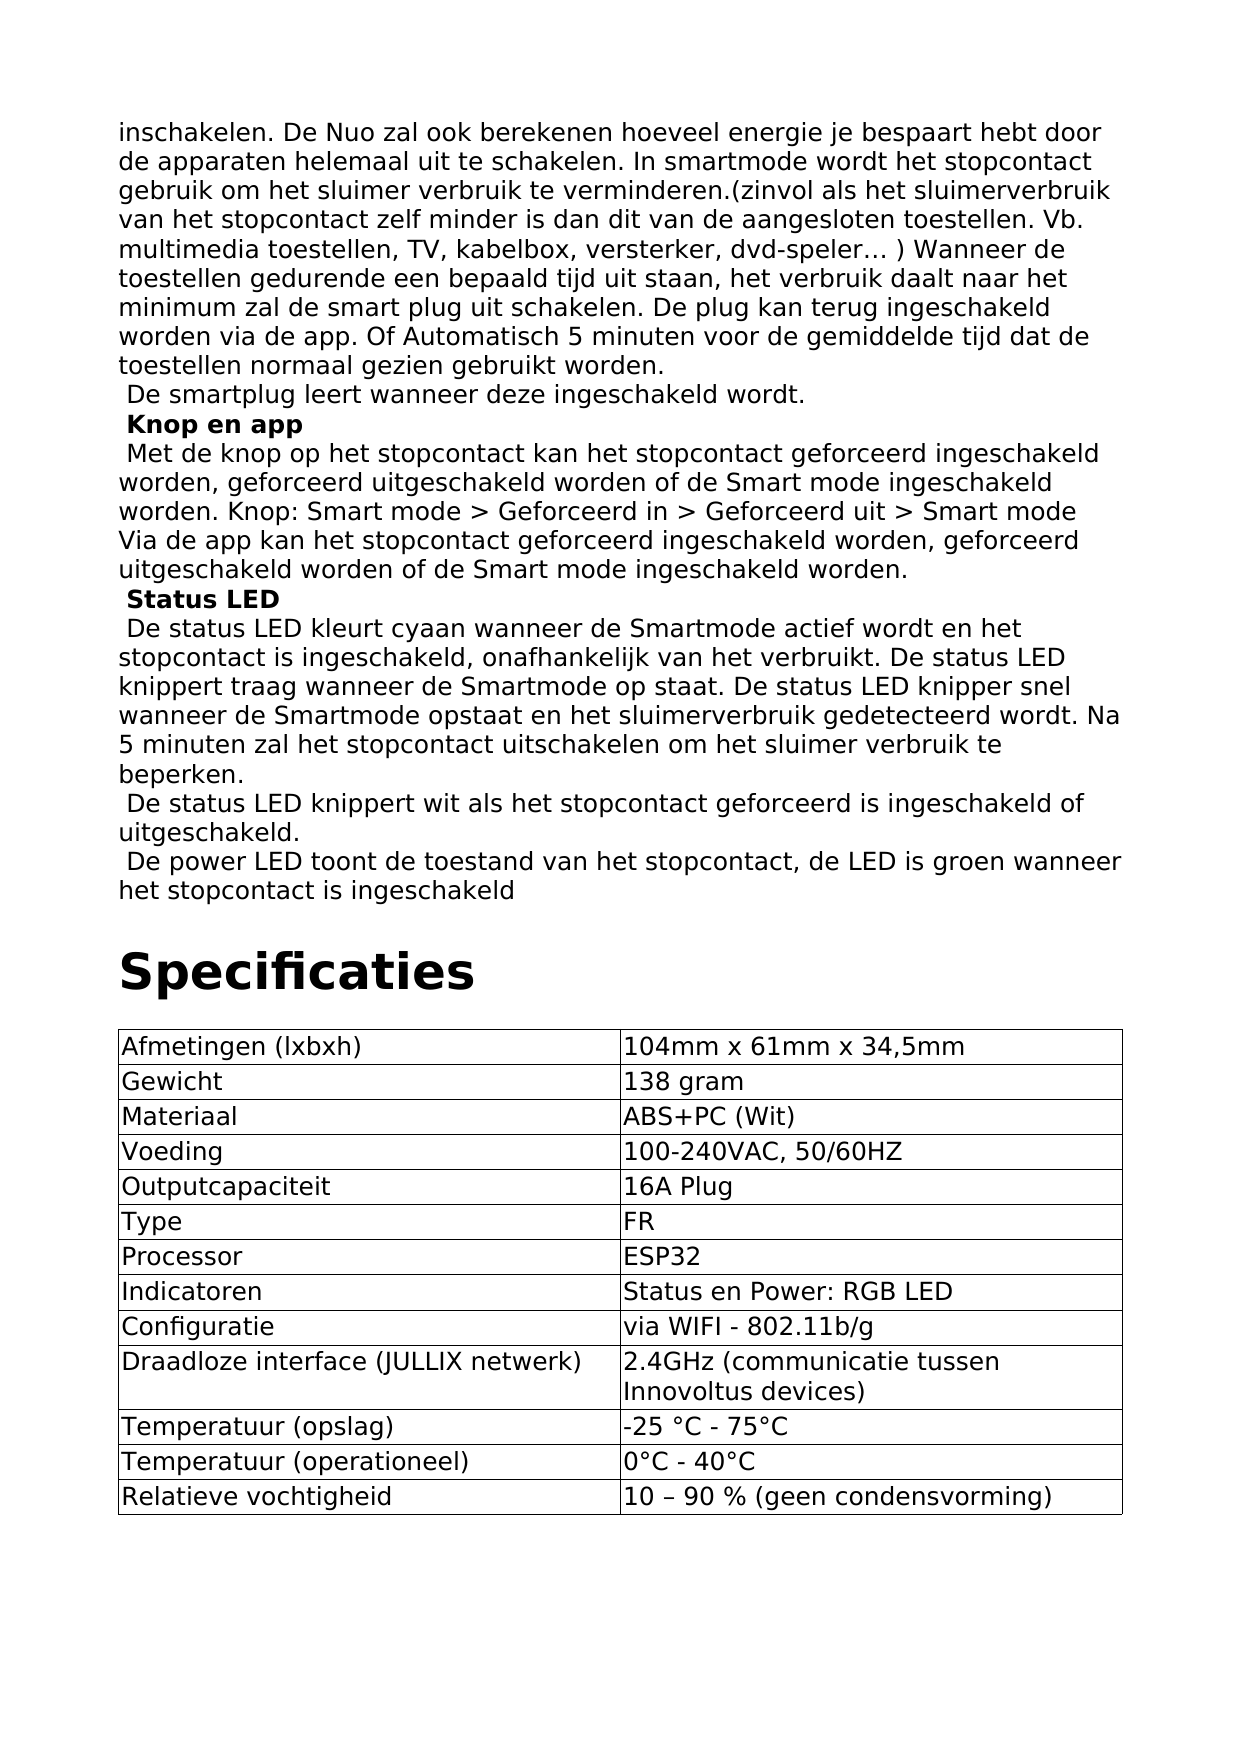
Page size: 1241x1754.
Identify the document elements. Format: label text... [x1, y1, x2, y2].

table_cell Outputcapaciteit [119, 1170, 620, 1204]
table_cell FR [621, 1205, 1122, 1239]
table_cell -25 °C - 75°C [621, 1410, 1122, 1444]
table_cell Draadloze interface (JULLIX netwerk) [119, 1346, 620, 1409]
table_cell 0°C - 40°C [621, 1445, 1122, 1479]
table_cell ABS+PC (Wit) [621, 1100, 1122, 1134]
table_cell via WIFI - 802.11b/g [621, 1311, 1122, 1344]
subtitle Specificaties [118, 943, 1122, 1001]
table_header Afmetingen (lxbxh) [119, 1030, 620, 1064]
table_cell 138 gram [621, 1065, 1122, 1099]
table_cell Status en Power: RGB LED [621, 1275, 1122, 1309]
table_cell 100-240VAC, 50/60HZ [621, 1135, 1122, 1169]
table_cell Configuratie [119, 1311, 620, 1344]
table_cell Type [119, 1205, 620, 1239]
table_cell 16A Plug [621, 1170, 1122, 1204]
table_cell 2.4GHz (communicatie tussen Innovoltus devices) [621, 1346, 1122, 1409]
text inschakelen. De Nuo zal ook berekenen hoeveel energie je bespaart hebt door de apparaten helemaal uit te schakelen. In smartmode wordt het stopcontact gebruik om het sluimer verbruik te verminderen.(zinvol als het sluimerverbruik van het stopcontact zelf minder is dan dit van de aangesloten toestellen. Vb. multimedia toestellen, TV, kabelbox, versterker, dvd-speler… ) Wanneer de toestellen gedurende een bepaald tijd uit staan, het verbruik daalt naar het minimum zal de smart plug uit schakelen. De plug kan terug ingeschakeld worden via de app. Of Automatisch 5 minuten voor de gemiddelde tijd dat de toestellen normaal gezien gebruikt worden. De smartplug leert wanneer deze ingeschakeld wordt. Knop en app Met de knop op het stopcontact kan het stopcontact geforceerd ingeschakeld worden, geforceerd uitgeschakeld worden of de Smart mode ingeschakeld worden. Knop: Smart mode > Geforceerd in > Geforceerd uit > Smart mode Via de app kan het stopcontact geforceerd ingeschakeld worden, geforceerd uitgeschakeld worden of de Smart mode ingeschakeld worden. Status LED De status LED kleurt cyaan wanneer de Smartmode actief wordt en het stopcontact is ingeschakeld, onafhankelijk van het verbruikt. De status LED knippert traag wanneer de Smartmode op staat. De status LED knipper snel wanneer de Smartmode opstaat en het sluimerverbruik gedetecteerd wordt. Na 5 minuten zal het stopcontact uitschakelen om het sluimer verbruik te beperken. De status LED knippert wit als het stopcontact geforceerd is ingeschakeld of uitgeschakeld. De power LED toont de toestand van het stopcontact, de LED is groen wanneer het stopcontact is ingeschakeld [118, 118, 1122, 906]
table_header 104mm x 61mm x 34,5mm [621, 1030, 1122, 1064]
table_cell Processor [119, 1240, 620, 1274]
table_cell ESP32 [621, 1240, 1122, 1274]
table_cell 10 – 90 % (geen condensvorming) [621, 1480, 1122, 1514]
table_cell Voeding [119, 1135, 620, 1169]
table_cell Temperatuur (operationeel) [119, 1445, 620, 1479]
table_cell Materiaal [119, 1100, 620, 1134]
table_cell Indicatoren [119, 1275, 620, 1309]
table_cell Temperatuur (opslag) [119, 1410, 620, 1444]
table_cell Relatieve vochtigheid [119, 1480, 620, 1514]
table_cell Gewicht [119, 1065, 620, 1099]
